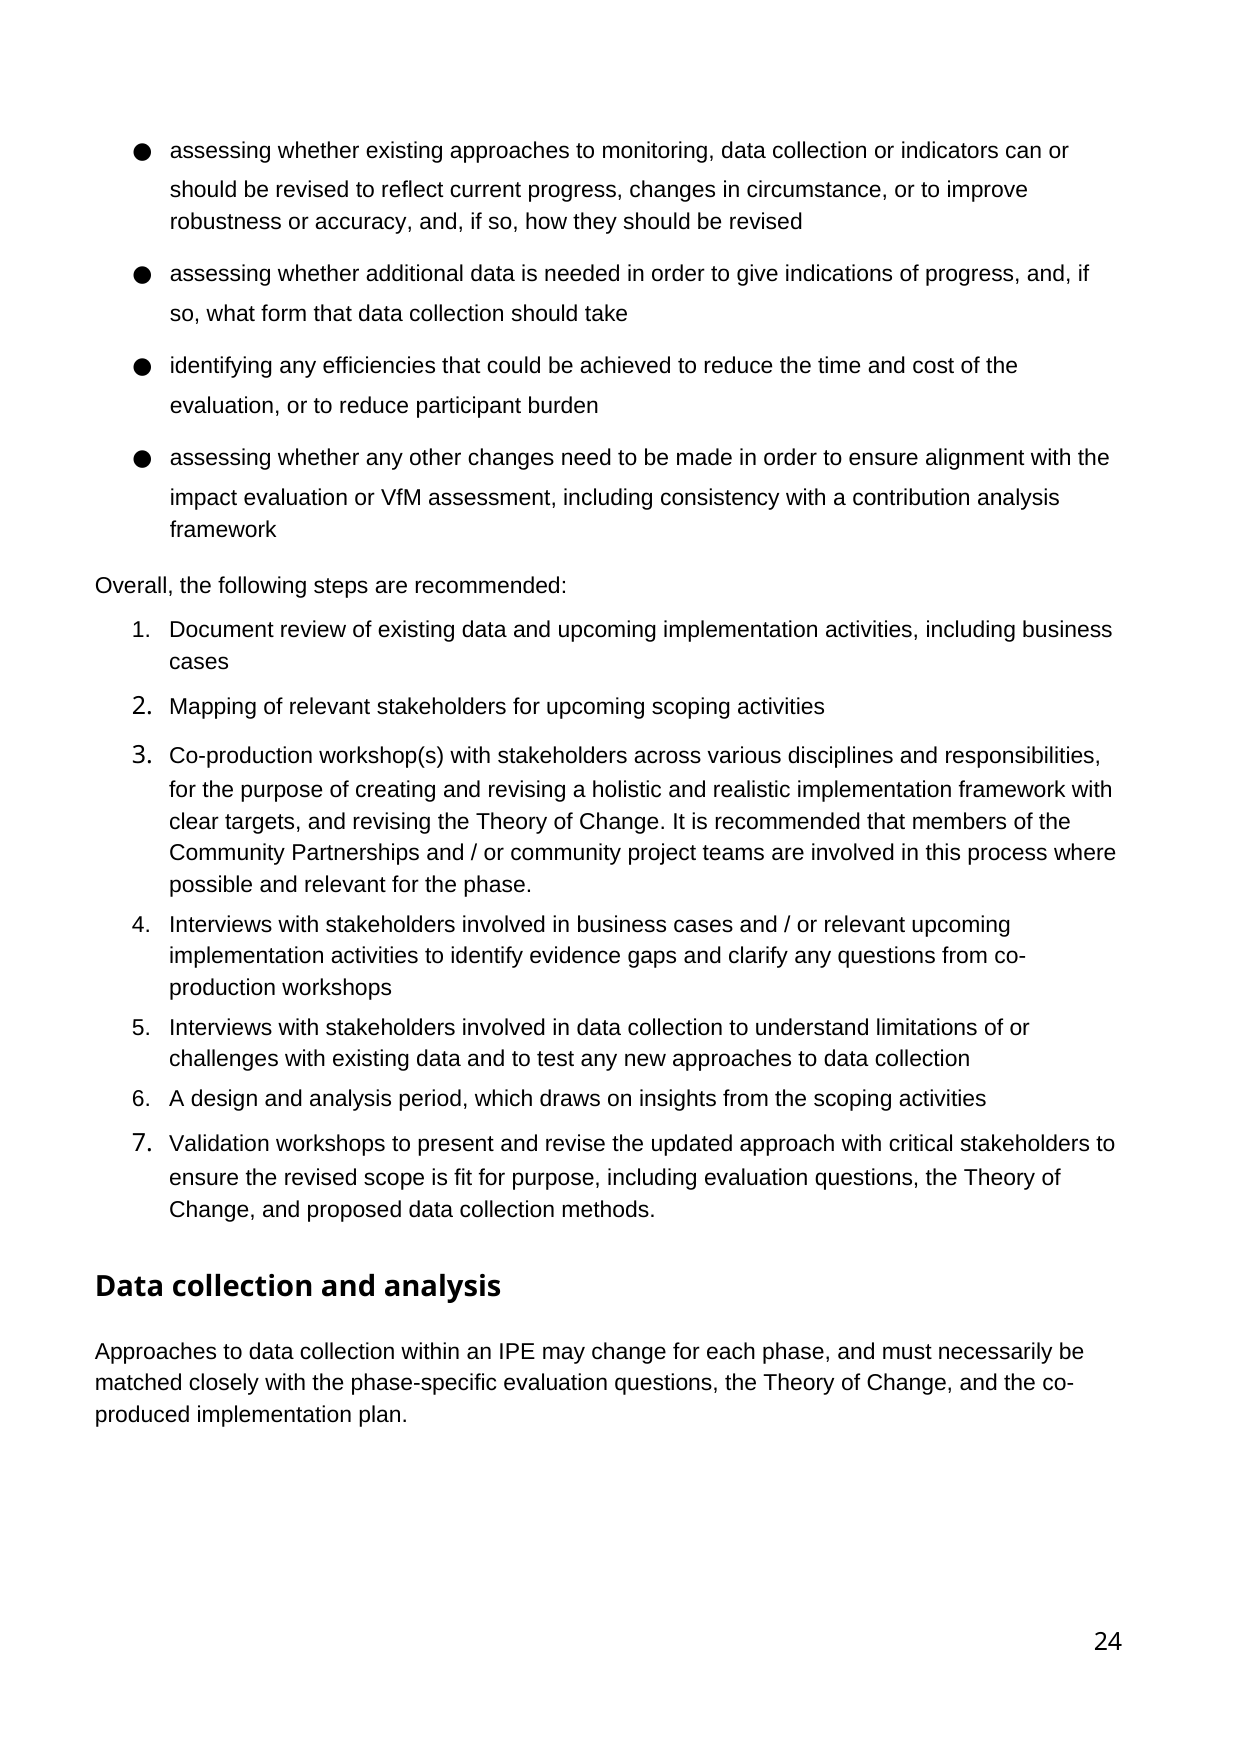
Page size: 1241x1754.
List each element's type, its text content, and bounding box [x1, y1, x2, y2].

list assessing whether existing approaches to monitoring, data collection or indicators can or should be revised to reflect current progress, changes in circumstance, or to improve robustness or accuracy, and, if so, how they should be revised [132, 124, 1122, 234]
list Interviews with stakeholders involved in data collection to understand limitations of or challenges with existing data and to test any new approaches to data collection [132, 1014, 1122, 1072]
text Overall, the following steps are recommended: [94, 572, 1122, 598]
list A design and analysis period, which draws on insights from the scoping activities [132, 1085, 1122, 1112]
list Validation workshops to present and revise the updated approach with critical stakeholders to ensure the revised scope is fit for purpose, including evaluation questions, the Theory of Change, and proposed data collection methods. [132, 1125, 1122, 1222]
list assessing whether additional data is needed in order to give indications of progress, and, if so, what form that data collection should take [132, 248, 1122, 326]
list Document review of existing data and upcoming implementation activities, including business cases [132, 616, 1122, 674]
list identifying any efficiencies that could be achieved to reduce the time and cost of the evaluation, or to reduce participant burden [132, 340, 1122, 418]
list assessing whether any other changes need to be made in order to ensure alignment with the impact evaluation or VfM assessment, including consistency with a contribution analysis framework [132, 432, 1122, 542]
text Approaches to data collection within an IPE may change for each phase, and must necessarily be matched closely with the phase-specific evaluation questions, the Theory of Change, and the co-produced implementation plan. [94, 1338, 1122, 1427]
list Interviews with stakeholders involved in business cases and / or relevant upcoming implementation activities to identify evidence gaps and clarify any questions from co-production workshops [132, 911, 1122, 1000]
subtitle Data collection and analysis [94, 1265, 1122, 1305]
list Mapping of relevant stakeholders for upcoming scoping activities [132, 688, 1122, 722]
list Co-production workshop(s) with stakeholders across various disciplines and responsibilities, for the purpose of creating and revising a holistic and realistic implementation framework with clear targets, and revising the Theory of Change. It is recommended that members of the Community Partnerships and / or community project teams are involved in this process where possible and relevant for the phase. [132, 737, 1122, 897]
